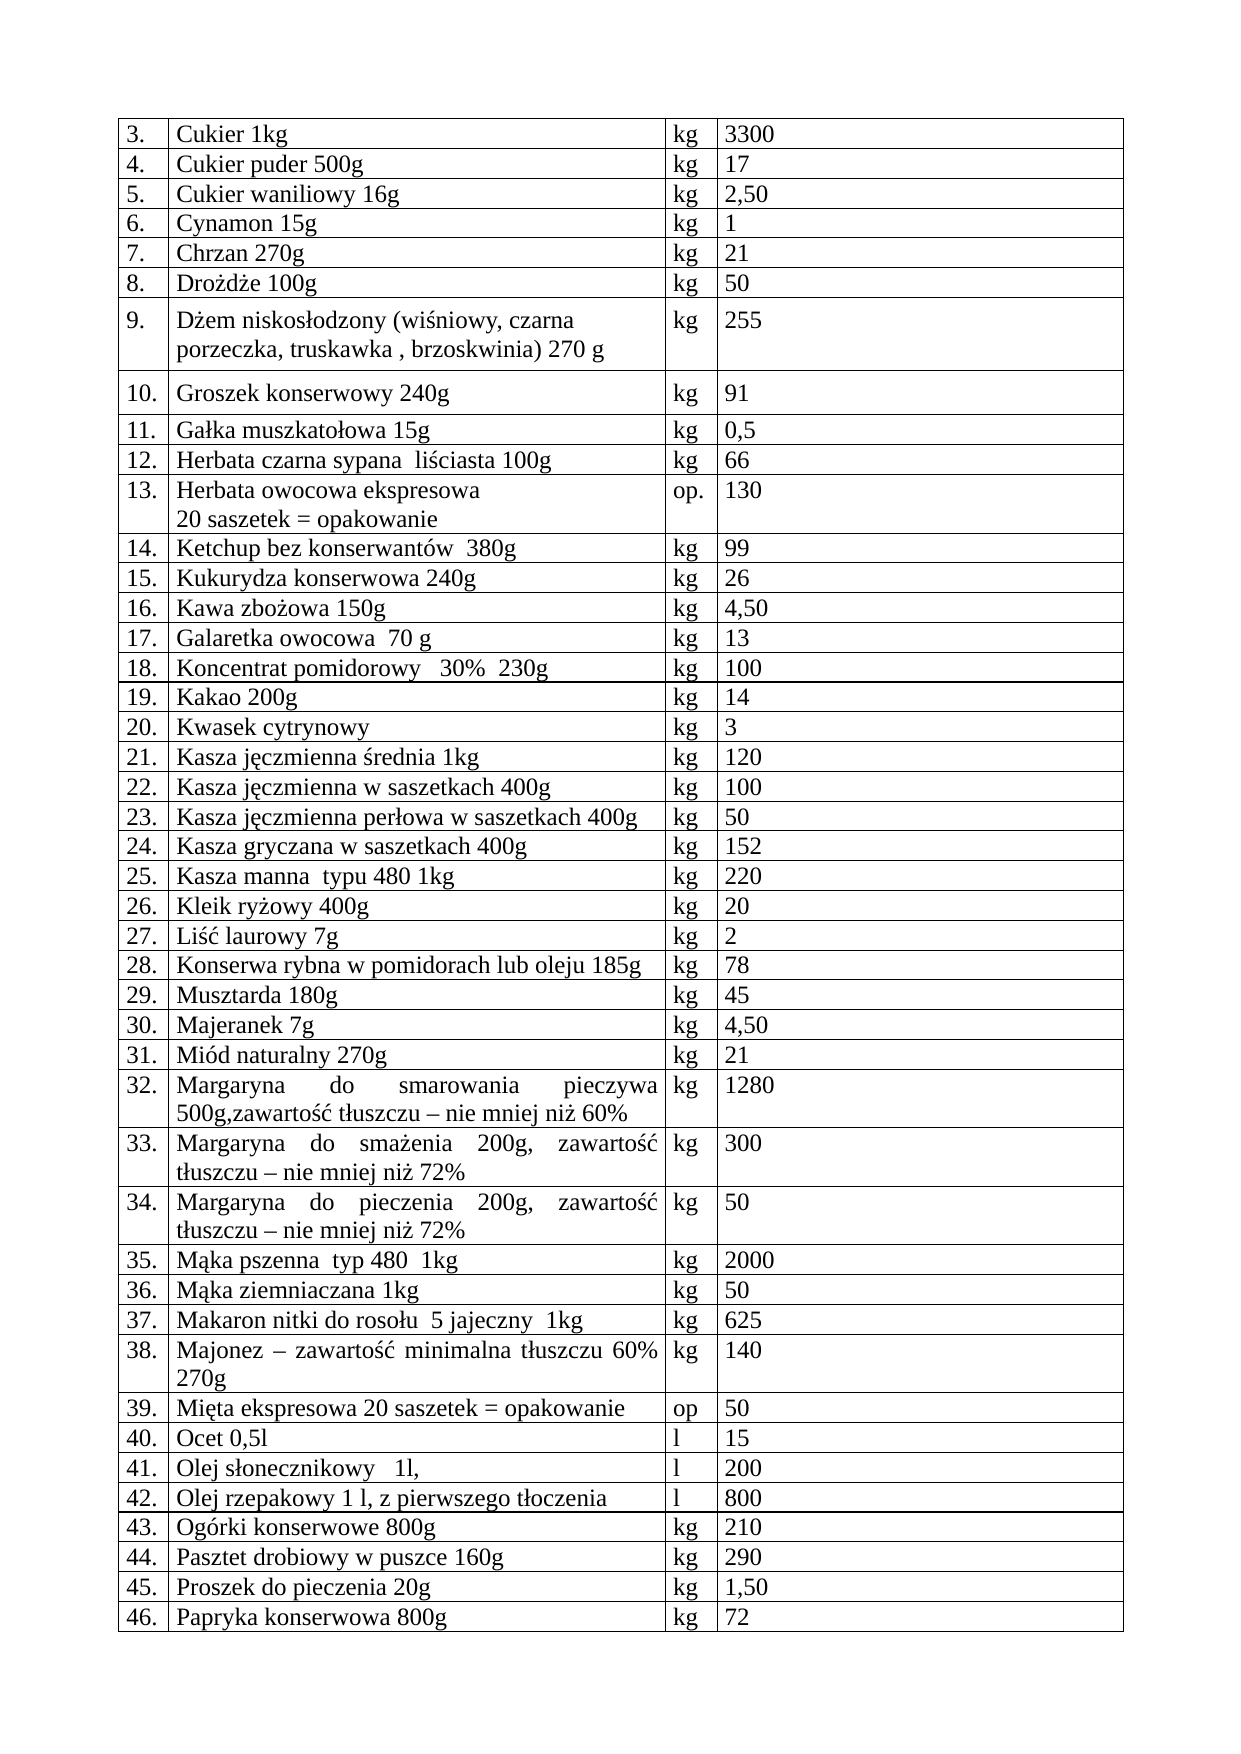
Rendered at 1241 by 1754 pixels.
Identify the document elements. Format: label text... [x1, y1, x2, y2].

table_cell 2000 [718, 1245, 1123, 1274]
table_cell kg [666, 371, 717, 414]
table_cell 21 [718, 238, 1123, 267]
table_cell 27. [119, 921, 168, 949]
table_cell 35. [119, 1245, 168, 1274]
table_cell op [666, 1393, 717, 1422]
table_cell 2 [718, 921, 1123, 949]
table_cell Herbata owocowa ekspresowa 20 saszetek = opakowanie [169, 475, 665, 532]
table_cell 42. [119, 1483, 168, 1511]
table_cell 5. [119, 179, 168, 207]
table_cell kg [666, 980, 717, 1009]
table_cell 9. [119, 298, 168, 370]
table_cell Groszek konserwowy 240g [169, 371, 665, 414]
table_cell Ketchup bez konserwantów 380g [169, 534, 665, 562]
table_cell kg [666, 1602, 717, 1631]
table_cell Liść laurowy 7g [169, 921, 665, 949]
table_cell Mąka ziemniaczana 1kg [169, 1275, 665, 1304]
table_cell 6. [119, 209, 168, 237]
table_cell kg [666, 1572, 717, 1601]
table_cell 15. [119, 563, 168, 592]
table_cell 16. [119, 593, 168, 622]
table_cell Gałka muszkatołowa 15g [169, 415, 665, 444]
table_cell kg [666, 653, 717, 681]
table_cell Kleik ryżowy 400g [169, 891, 665, 920]
table_cell kg [666, 772, 717, 801]
table_cell 91 [718, 371, 1123, 414]
table_cell kg [666, 802, 717, 830]
table_cell kg [666, 712, 717, 741]
table_cell 32. [119, 1070, 168, 1127]
table_cell 210 [718, 1513, 1123, 1541]
table_cell Makaron nitki do rosołu 5 jajeczny 1kg [169, 1305, 665, 1334]
table_cell kg [666, 298, 717, 370]
table_cell 3 [718, 712, 1123, 741]
table_cell kg [666, 1245, 717, 1274]
table_cell Margaryna do smarowania pieczywa 500g,zawartość tłuszczu – nie mniej niż 60% [169, 1070, 665, 1127]
table_cell kg [666, 593, 717, 622]
table_cell kg [666, 951, 717, 979]
table_cell 200 [718, 1453, 1123, 1482]
table_cell 39. [119, 1393, 168, 1422]
table_cell Ogórki konserwowe 800g [169, 1513, 665, 1541]
table_cell 12. [119, 445, 168, 474]
table_cell Majeranek 7g [169, 1010, 665, 1039]
table_cell kg [666, 1040, 717, 1069]
table_cell 18. [119, 653, 168, 681]
table_cell 50 [718, 1187, 1123, 1244]
table_cell kg [666, 1305, 717, 1334]
table_cell Musztarda 180g [169, 980, 665, 1009]
table_cell Kasza gryczana w saszetkach 400g [169, 831, 665, 860]
table_cell kg [666, 534, 717, 562]
table_cell 300 [718, 1128, 1123, 1186]
table_cell 13. [119, 475, 168, 532]
table_cell Pasztet drobiowy w puszce 160g [169, 1542, 665, 1571]
table_cell Papryka konserwowa 800g [169, 1602, 665, 1631]
table_cell l [666, 1423, 717, 1452]
table_cell kg [666, 1542, 717, 1571]
table_cell 255 [718, 298, 1123, 370]
table_cell 37. [119, 1305, 168, 1334]
table_cell 45 [718, 980, 1123, 1009]
table_cell kg [666, 1187, 717, 1244]
table_cell 14. [119, 534, 168, 562]
table_cell 2,50 [718, 179, 1123, 207]
table_cell kg [666, 445, 717, 474]
table_cell 38. [119, 1335, 168, 1392]
table_cell 21. [119, 742, 168, 771]
table_cell 11. [119, 415, 168, 444]
table_cell 40. [119, 1423, 168, 1452]
table_cell Herbata czarna sypana liściasta 100g [169, 445, 665, 474]
table_cell 26 [718, 563, 1123, 592]
table_cell 19. [119, 683, 168, 711]
table_cell 24. [119, 831, 168, 860]
table_cell 36. [119, 1275, 168, 1304]
table_cell 45. [119, 1572, 168, 1601]
table_cell Miód naturalny 270g [169, 1040, 665, 1069]
table_cell Kukurydza konserwowa 240g [169, 563, 665, 592]
table_cell 23. [119, 802, 168, 830]
table_cell 31. [119, 1040, 168, 1069]
table_cell 100 [718, 653, 1123, 681]
table_cell 30. [119, 1010, 168, 1039]
table_cell 33. [119, 1128, 168, 1186]
table_cell 25. [119, 861, 168, 890]
table_cell Kasza jęczmienna średnia 1kg [169, 742, 665, 771]
table_cell Kawa zbożowa 150g [169, 593, 665, 622]
table_cell Galaretka owocowa 70 g [169, 623, 665, 652]
table_cell Margaryna do smażenia 200g, zawartość tłuszczu – nie mniej niż 72% [169, 1128, 665, 1186]
table_cell 28. [119, 951, 168, 979]
table_cell 17. [119, 623, 168, 652]
table_cell kg [666, 921, 717, 949]
table_cell 7. [119, 238, 168, 267]
table_cell 4,50 [718, 593, 1123, 622]
table_cell 26. [119, 891, 168, 920]
table_cell Proszek do pieczenia 20g [169, 1572, 665, 1601]
table_cell Cukier 1kg [169, 119, 665, 148]
table_cell Olej rzepakowy 1 l, z pierwszego tłoczenia [169, 1483, 665, 1511]
table_cell kg [666, 683, 717, 711]
table_cell 20. [119, 712, 168, 741]
table_cell kg [666, 179, 717, 207]
table_cell Cynamon 15g [169, 209, 665, 237]
table_cell 22. [119, 772, 168, 801]
table_cell 50 [718, 1393, 1123, 1422]
table_cell 66 [718, 445, 1123, 474]
table_cell Ocet 0,5l [169, 1423, 665, 1452]
table_cell kg [666, 1513, 717, 1541]
table_cell Chrzan 270g [169, 238, 665, 267]
table_cell 14 [718, 683, 1123, 711]
table_cell kg [666, 209, 717, 237]
table_cell 4. [119, 149, 168, 178]
table_cell 50 [718, 268, 1123, 297]
table_cell 220 [718, 861, 1123, 890]
table_cell Cukier waniliowy 16g [169, 179, 665, 207]
table_cell 99 [718, 534, 1123, 562]
table_cell 15 [718, 1423, 1123, 1452]
table_cell 78 [718, 951, 1123, 979]
table_cell 17 [718, 149, 1123, 178]
table_cell 50 [718, 802, 1123, 830]
table_cell 3. [119, 119, 168, 148]
table_cell kg [666, 1070, 717, 1127]
table_cell Dżem niskosłodzony (wiśniowy, czarna porzeczka, truskawka , brzoskwinia) 270 g [169, 298, 665, 370]
table_cell 100 [718, 772, 1123, 801]
table_cell Kakao 200g [169, 683, 665, 711]
table_cell 20 [718, 891, 1123, 920]
table_cell 29. [119, 980, 168, 1009]
table_cell 21 [718, 1040, 1123, 1069]
table_cell 120 [718, 742, 1123, 771]
table_cell 3300 [718, 119, 1123, 148]
table_cell kg [666, 1335, 717, 1392]
table_cell 152 [718, 831, 1123, 860]
table_cell Koncentrat pomidorowy 30% 230g [169, 653, 665, 681]
table_cell kg [666, 861, 717, 890]
table_cell 625 [718, 1305, 1123, 1334]
table_cell 46. [119, 1602, 168, 1631]
table_cell 0,5 [718, 415, 1123, 444]
table_cell kg [666, 563, 717, 592]
table_cell kg [666, 149, 717, 178]
table_cell Mąka pszenna typ 480 1kg [169, 1245, 665, 1274]
table_cell kg [666, 1275, 717, 1304]
table_cell op. [666, 475, 717, 532]
table_cell l [666, 1483, 717, 1511]
table_cell kg [666, 1010, 717, 1039]
table_cell l [666, 1453, 717, 1482]
table_cell 800 [718, 1483, 1123, 1511]
table_cell 290 [718, 1542, 1123, 1571]
table_cell Margaryna do pieczenia 200g, zawartość tłuszczu – nie mniej niż 72% [169, 1187, 665, 1244]
table_cell kg [666, 891, 717, 920]
table_cell kg [666, 268, 717, 297]
table_cell kg [666, 1128, 717, 1186]
table_cell 4,50 [718, 1010, 1123, 1039]
table_cell kg [666, 119, 717, 148]
table_cell kg [666, 623, 717, 652]
table_cell kg [666, 415, 717, 444]
table_cell 1,50 [718, 1572, 1123, 1601]
table_cell 34. [119, 1187, 168, 1244]
table_cell 140 [718, 1335, 1123, 1392]
table_cell Majonez – zawartość minimalna tłuszczu 60% 270g [169, 1335, 665, 1392]
table_cell 10. [119, 371, 168, 414]
table_cell Kasza manna typu 480 1kg [169, 861, 665, 890]
table_cell Drożdże 100g [169, 268, 665, 297]
table_cell 8. [119, 268, 168, 297]
table_cell Kasza jęczmienna w saszetkach 400g [169, 772, 665, 801]
table_cell 1 [718, 209, 1123, 237]
table_cell kg [666, 742, 717, 771]
table_cell Konserwa rybna w pomidorach lub oleju 185g [169, 951, 665, 979]
table_cell Cukier puder 500g [169, 149, 665, 178]
table_cell 41. [119, 1453, 168, 1482]
table_cell 130 [718, 475, 1123, 532]
table_cell 50 [718, 1275, 1123, 1304]
table_cell Mięta ekspresowa 20 saszetek = opakowanie [169, 1393, 665, 1422]
table_cell 72 [718, 1602, 1123, 1631]
table_cell kg [666, 238, 717, 267]
table_cell 43. [119, 1513, 168, 1541]
table_cell Olej słonecznikowy 1l, [169, 1453, 665, 1482]
table_cell 13 [718, 623, 1123, 652]
table_cell Kwasek cytrynowy [169, 712, 665, 741]
table_cell 1280 [718, 1070, 1123, 1127]
table_cell 44. [119, 1542, 168, 1571]
table_cell Kasza jęczmienna perłowa w saszetkach 400g [169, 802, 665, 830]
table_cell kg [666, 831, 717, 860]
